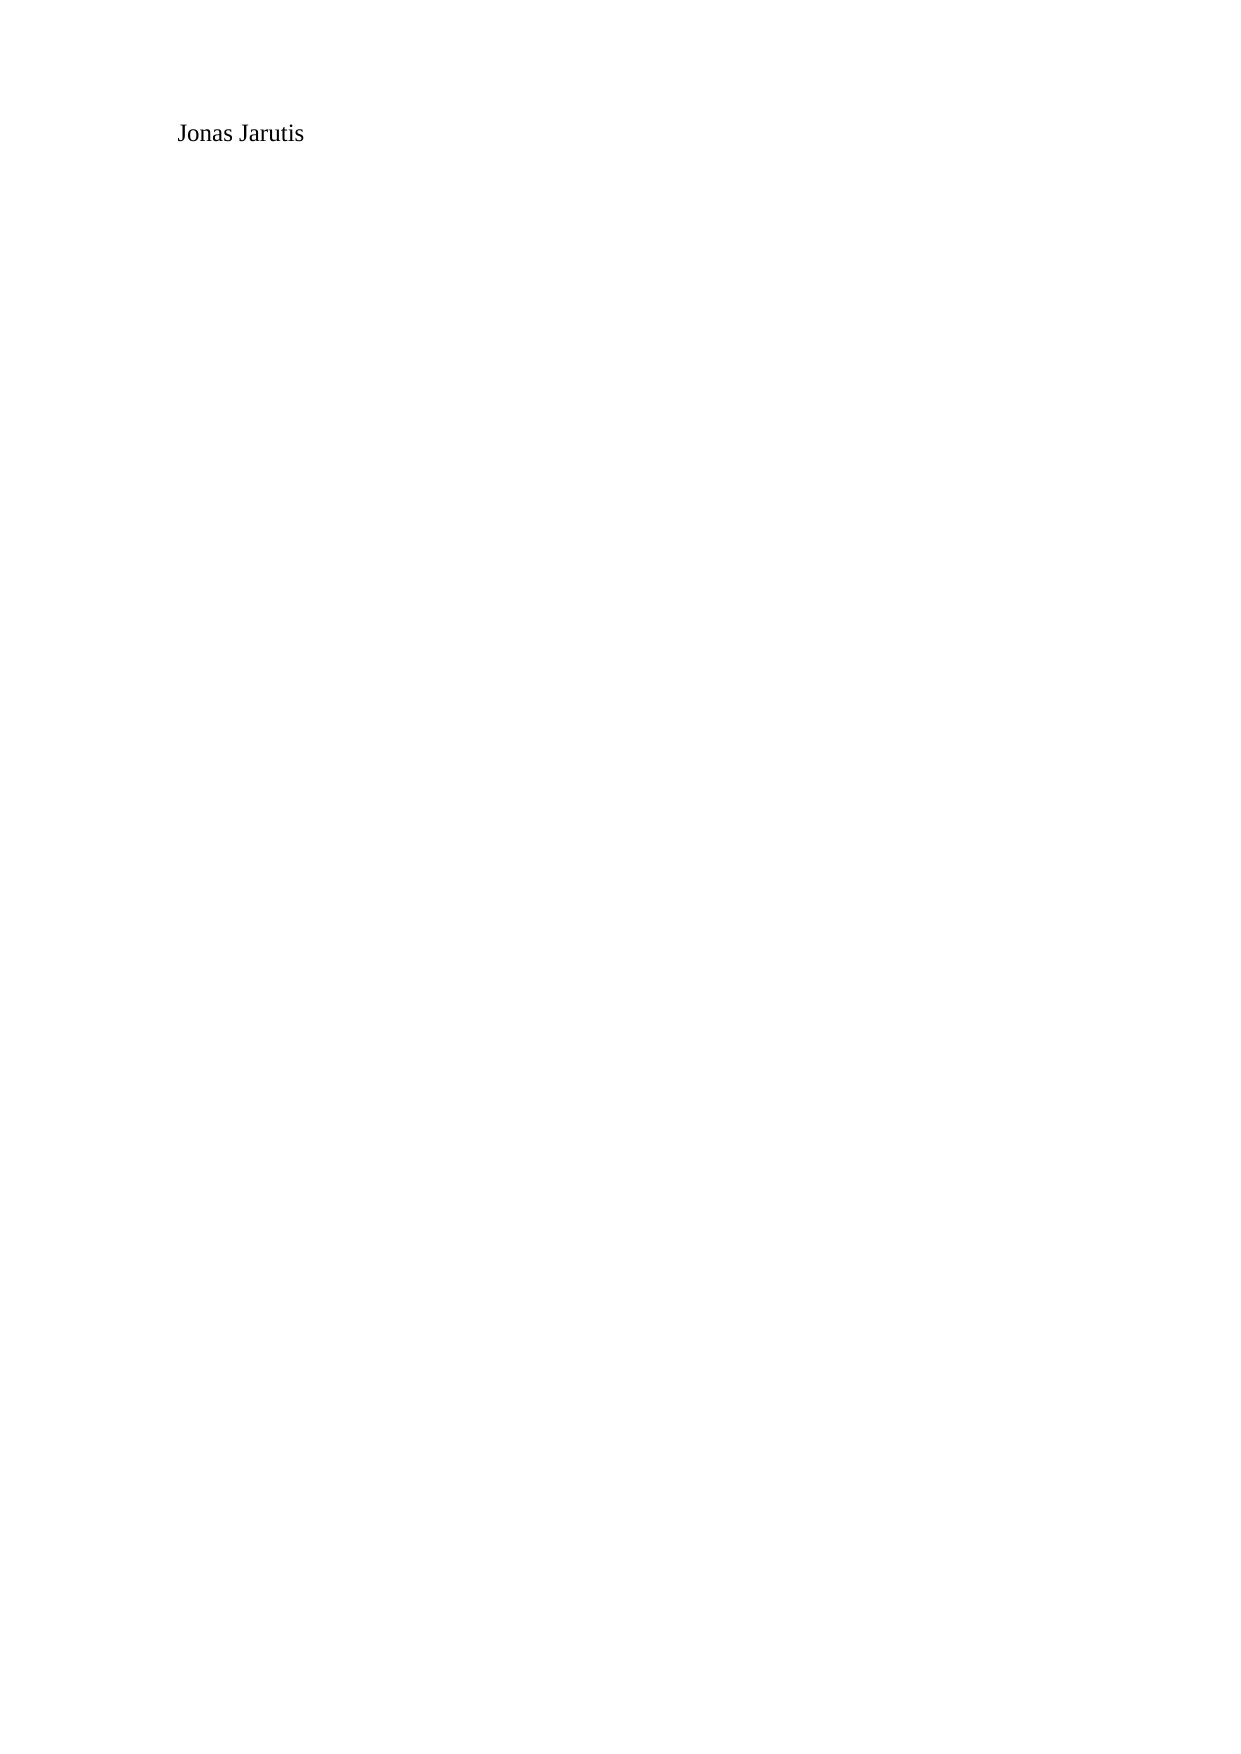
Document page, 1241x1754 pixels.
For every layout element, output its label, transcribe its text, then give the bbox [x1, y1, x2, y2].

text Jonas Jarutis [177, 118, 1181, 147]
